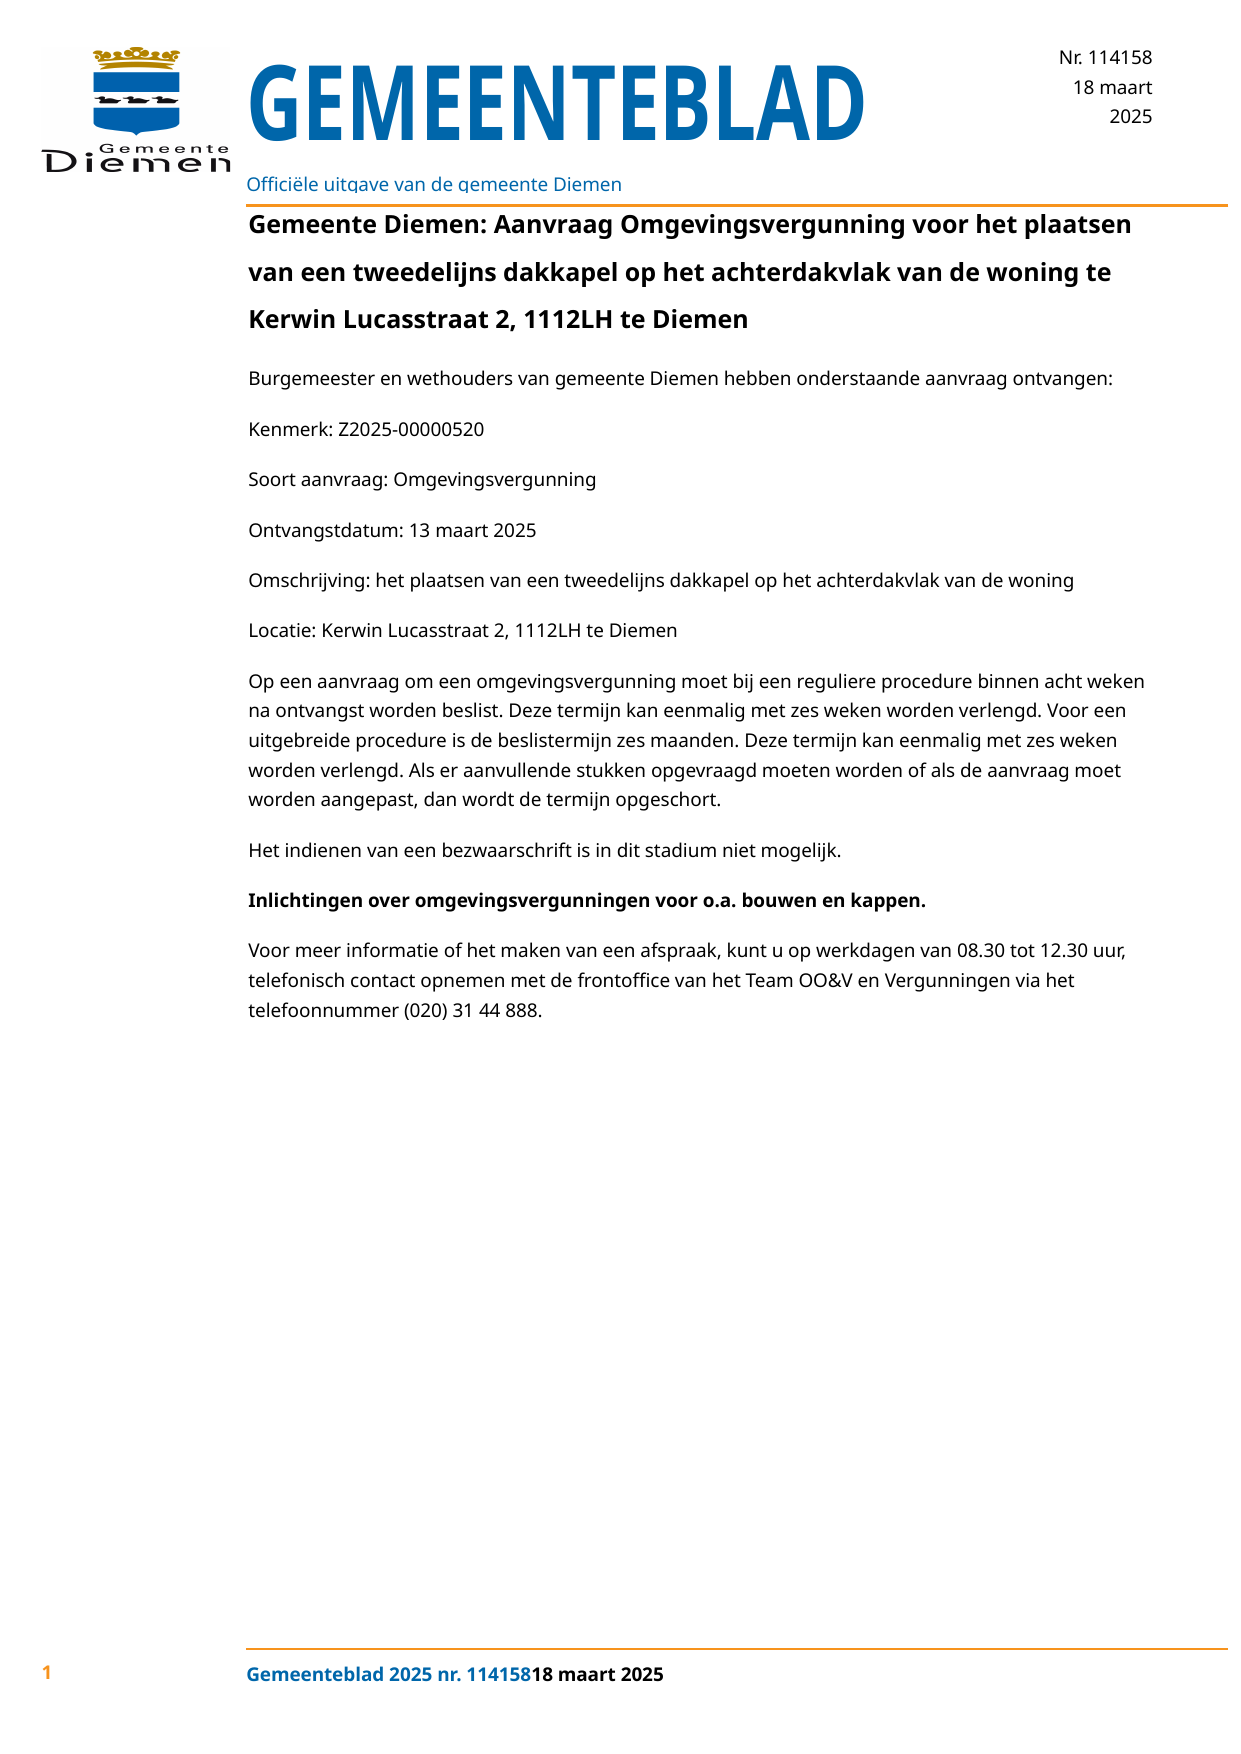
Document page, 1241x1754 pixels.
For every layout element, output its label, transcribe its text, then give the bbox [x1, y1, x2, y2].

text Het indienen van een bezwaarschrift is in dit stadium niet mogelijk. [248, 837, 1152, 862]
text Op een aanvraag om een omgevingsvergunning moet bij een reguliere procedure binnen acht weken na ontvangst worden beslist. Deze termijn kan eenmalig met zes weken worden verlengd. Voor een uitgebreide procedure is de beslistermijn zes maanden. Deze termijn kan eenmalig met zes weken worden verlengd. Als er aanvullende stukken opgevraagd moeten worden of als de aanvraag moet worden aangepast, dan wordt de termijn opgeschort. [248, 668, 1152, 812]
text Gemeente Diemen: Aanvraag Omgevingsvergunning voor het plaatsen van een tweedelijns dakkapel op het achterdakvlak van de woning te Kerwin Lucasstraat 2, 1112LH te Diemen [248, 207, 1152, 336]
text Burgemeester en wethouders van gemeente Diemen hebben onderstaande aanvraag ontvangen: [248, 366, 1152, 391]
text Locatie: Kerwin Lucasstraat 2, 1112LH te Diemen [248, 618, 1152, 643]
text Inlichtingen over omgevingsvergunningen voor o.a. bouwen en kappen. [248, 887, 1152, 913]
text Soort aanvraag: Omgevingsvergunning [248, 466, 1152, 492]
text Voor meer informatie of het maken van een afspraak, kunt u op werkdagen van 08.30 tot 12.30 uur, telefonisch contact opnemen met de frontoffice van het Team OO&V en Vergunningen via het telefoonnummer (020) 31 44 888. [248, 938, 1152, 1022]
text Ontvangstdatum: 13 maart 2025 [248, 517, 1152, 542]
picture [41, 47, 231, 172]
text Kenmerk: Z2025-00000520 [248, 416, 1152, 442]
text Omschrijving: het plaatsen van een tweedelijns dakkapel op het achterdakvlak van de woning [248, 567, 1152, 593]
